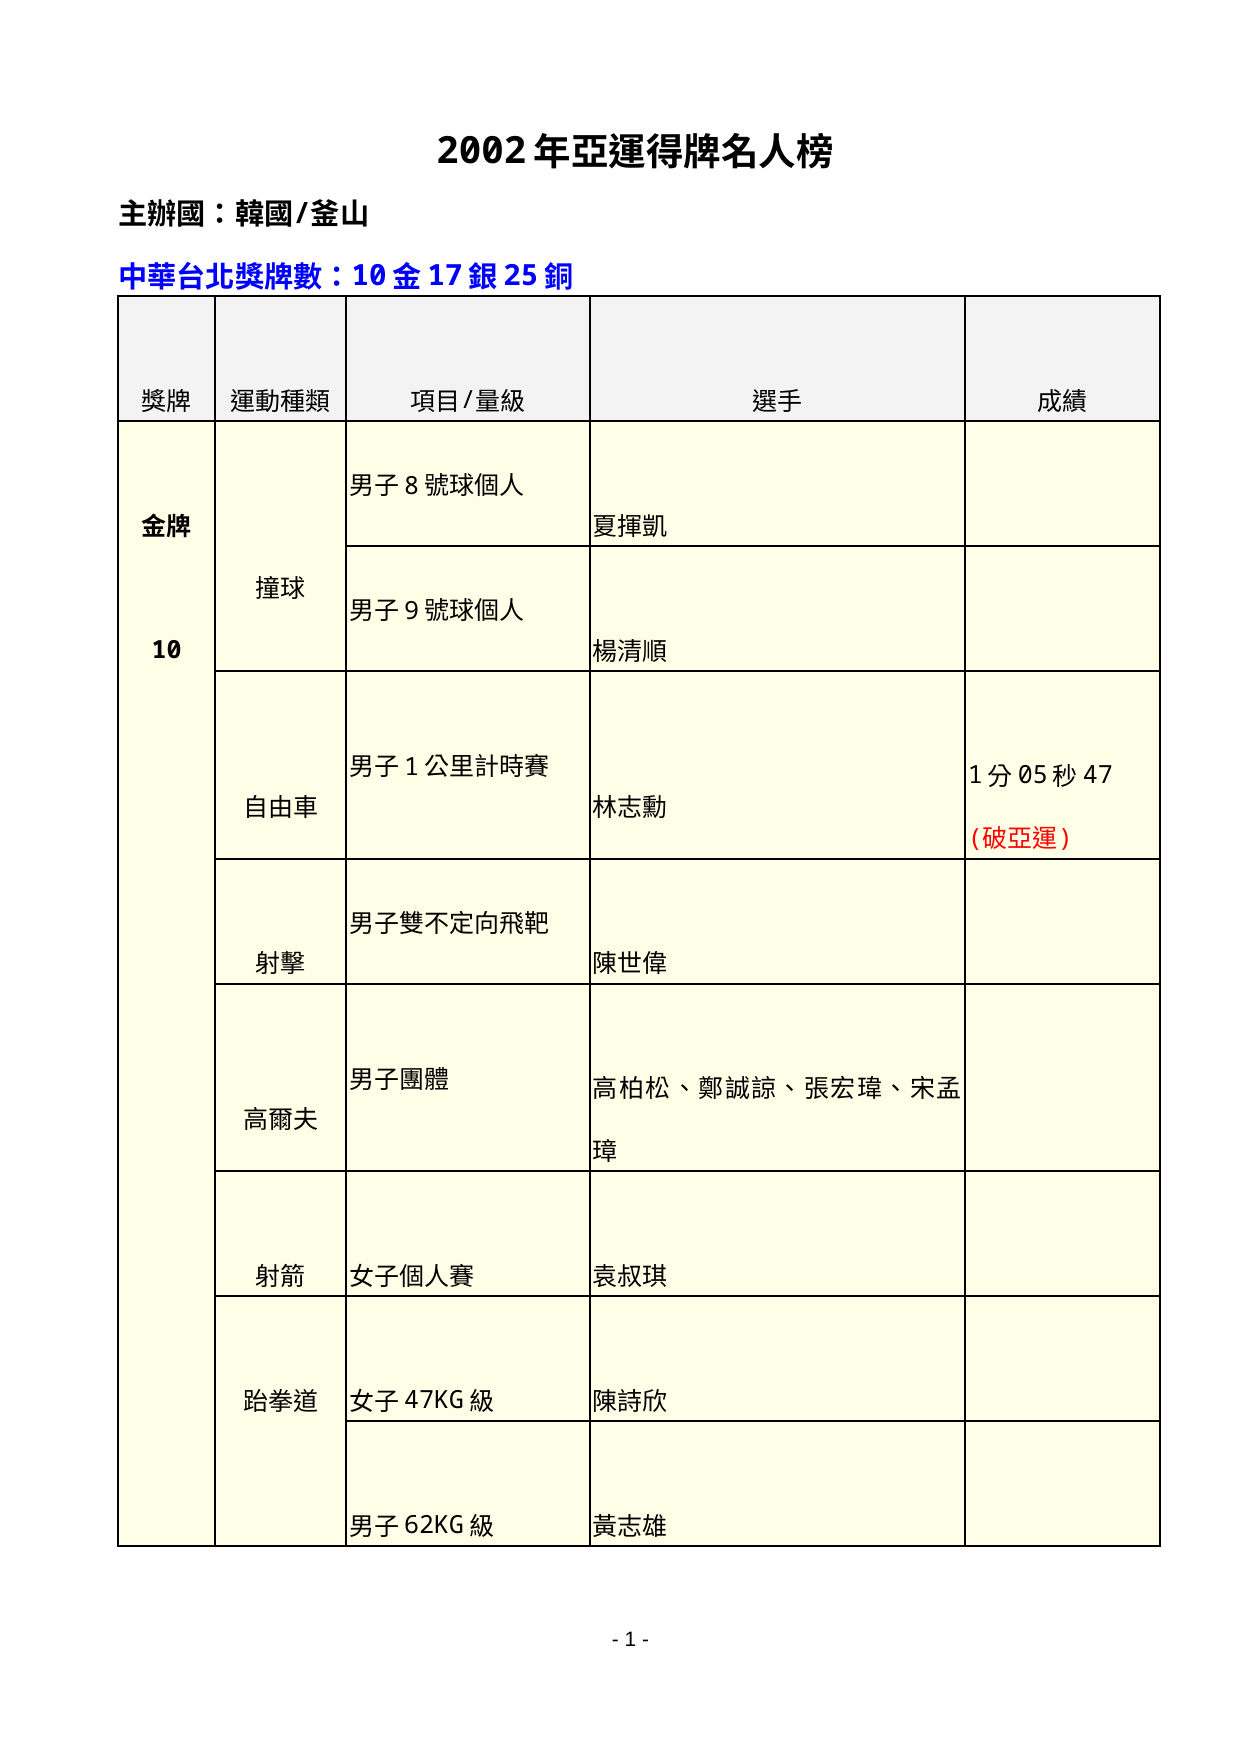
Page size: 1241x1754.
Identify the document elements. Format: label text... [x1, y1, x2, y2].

table_header 項目/量級 [347, 297, 589, 420]
table_cell 高爾夫 [216, 985, 345, 1170]
table_cell 男子9號球個人 [347, 547, 589, 670]
table_cell 自由車 [216, 672, 345, 858]
table_cell 夏揮凱 [591, 422, 964, 545]
table_cell 射擊 [216, 860, 345, 983]
table_header 選手 [591, 297, 964, 420]
table_cell 陳世偉 [591, 860, 964, 983]
table_header 運動種類 [216, 297, 345, 420]
table_cell 射箭 [216, 1172, 345, 1295]
table_cell 高柏松、鄭誠諒、張宏瑋、宋孟璋 [591, 985, 964, 1170]
table_cell 男子1公里計時賽 [347, 672, 589, 858]
table_cell 男子62KG級 [347, 1422, 589, 1545]
table_cell 女子個人賽 [347, 1172, 589, 1295]
table_cell 陳詩欣 [591, 1297, 964, 1420]
text 中華台北獎牌數：10金17銀25銅 [118, 233, 1152, 295]
text 2002年亞運得牌名人榜 [118, 108, 1152, 170]
table_cell 1分05秒47 (破亞運) [966, 672, 1159, 858]
table_cell 跆拳道 [216, 1297, 345, 1545]
table_cell 金牌 10 [119, 422, 214, 1545]
table_cell [966, 985, 1159, 1170]
table_cell [966, 1297, 1159, 1420]
table_header 獎牌 [119, 297, 214, 420]
table_cell [966, 1422, 1159, 1545]
table_cell 黃志雄 [591, 1422, 964, 1545]
table_cell 男子8號球個人 [347, 422, 589, 545]
table_cell [966, 860, 1159, 983]
text 主辦國：韓國/釜山 [118, 170, 1152, 233]
table_cell [966, 422, 1159, 545]
table_cell 男子團體 [347, 985, 589, 1170]
table_cell 楊清順 [591, 547, 964, 670]
table_cell [966, 1172, 1159, 1295]
table_cell 男子雙不定向飛靶 [347, 860, 589, 983]
table_cell 女子47KG級 [347, 1297, 589, 1420]
table_cell 林志勳 [591, 672, 964, 858]
table_cell 袁叔琪 [591, 1172, 964, 1295]
table_header 成績 [966, 297, 1159, 420]
table_cell [966, 547, 1159, 670]
table_cell 撞球 [216, 422, 345, 670]
